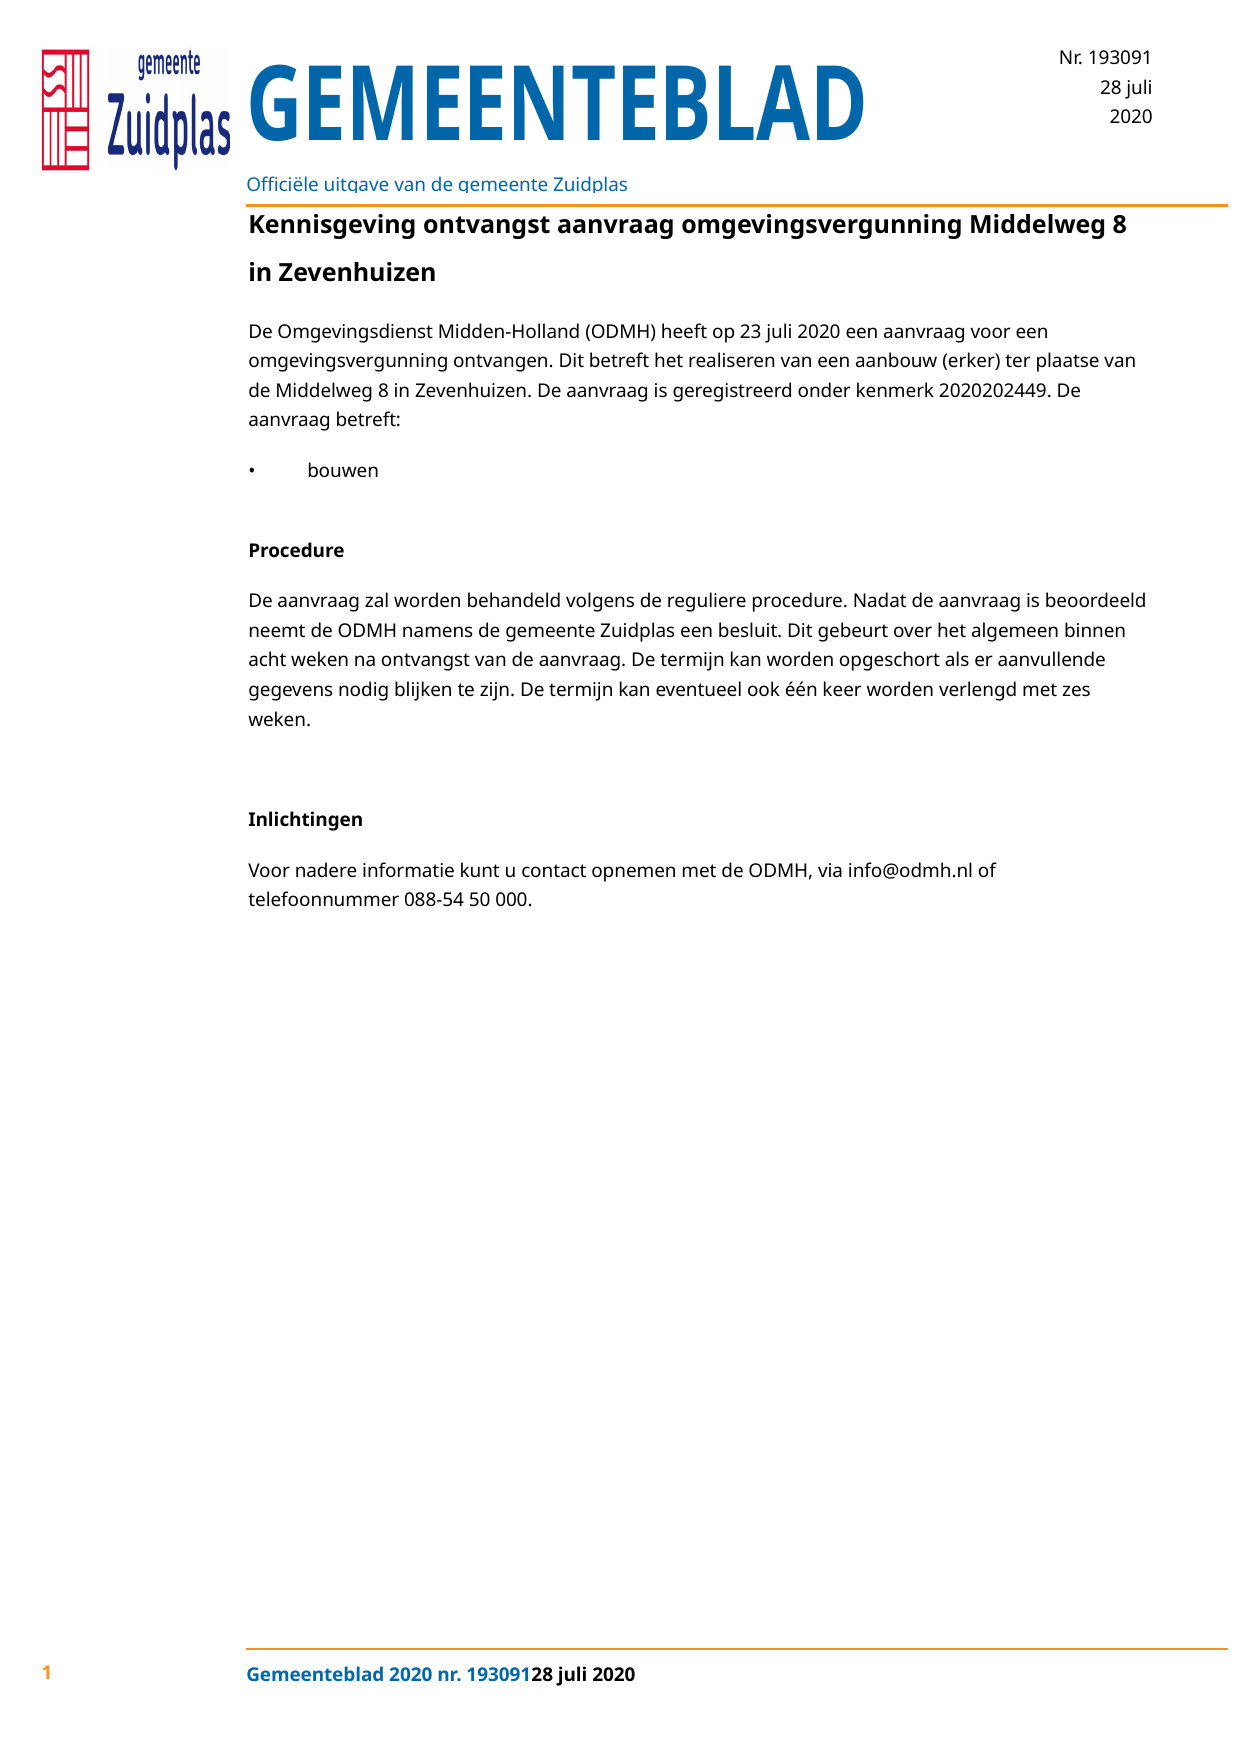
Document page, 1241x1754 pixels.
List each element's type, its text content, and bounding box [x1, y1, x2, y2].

picture [41, 47, 231, 172]
text De aanvraag zal worden behandeld volgens de reguliere procedure. Nadat de aanvraag is beoordeeld neemt de ODMH namens de gemeente Zuidplas een besluit. Dit gebeurt over het algemeen binnen acht weken na ontvangst van de aanvraag. De termijn kan worden opgeschort als er aanvullende gegevens nodig blijken te zijn. De termijn kan eventueel ook één keer worden verlengd met zes weken. [248, 587, 1152, 732]
text Procedure [248, 537, 1152, 563]
text Kennisgeving ontvangst aanvraag omgevingsvergunning Middelweg 8 in Zevenhuizen [248, 207, 1152, 288]
text Inlichtingen [248, 807, 1152, 832]
list bouwen [248, 457, 1152, 483]
text Voor nadere informatie kunt u contact opnemen met de ODMH, via info@odmh.nl of telefoonnummer 088-54 50 000. [248, 857, 1152, 912]
text De Omgevingsdienst Midden-Holland (ODMH) heeft op 23 juli 2020 een aanvraag voor een omgevingsvergunning ontvangen. Dit betreft het realiseren van een aanbouw (erker) ter plaatse van de Middelweg 8 in Zevenhuizen. De aanvraag is geregistreerd onder kenmerk 2020202449. De aanvraag betreft: [248, 318, 1152, 432]
